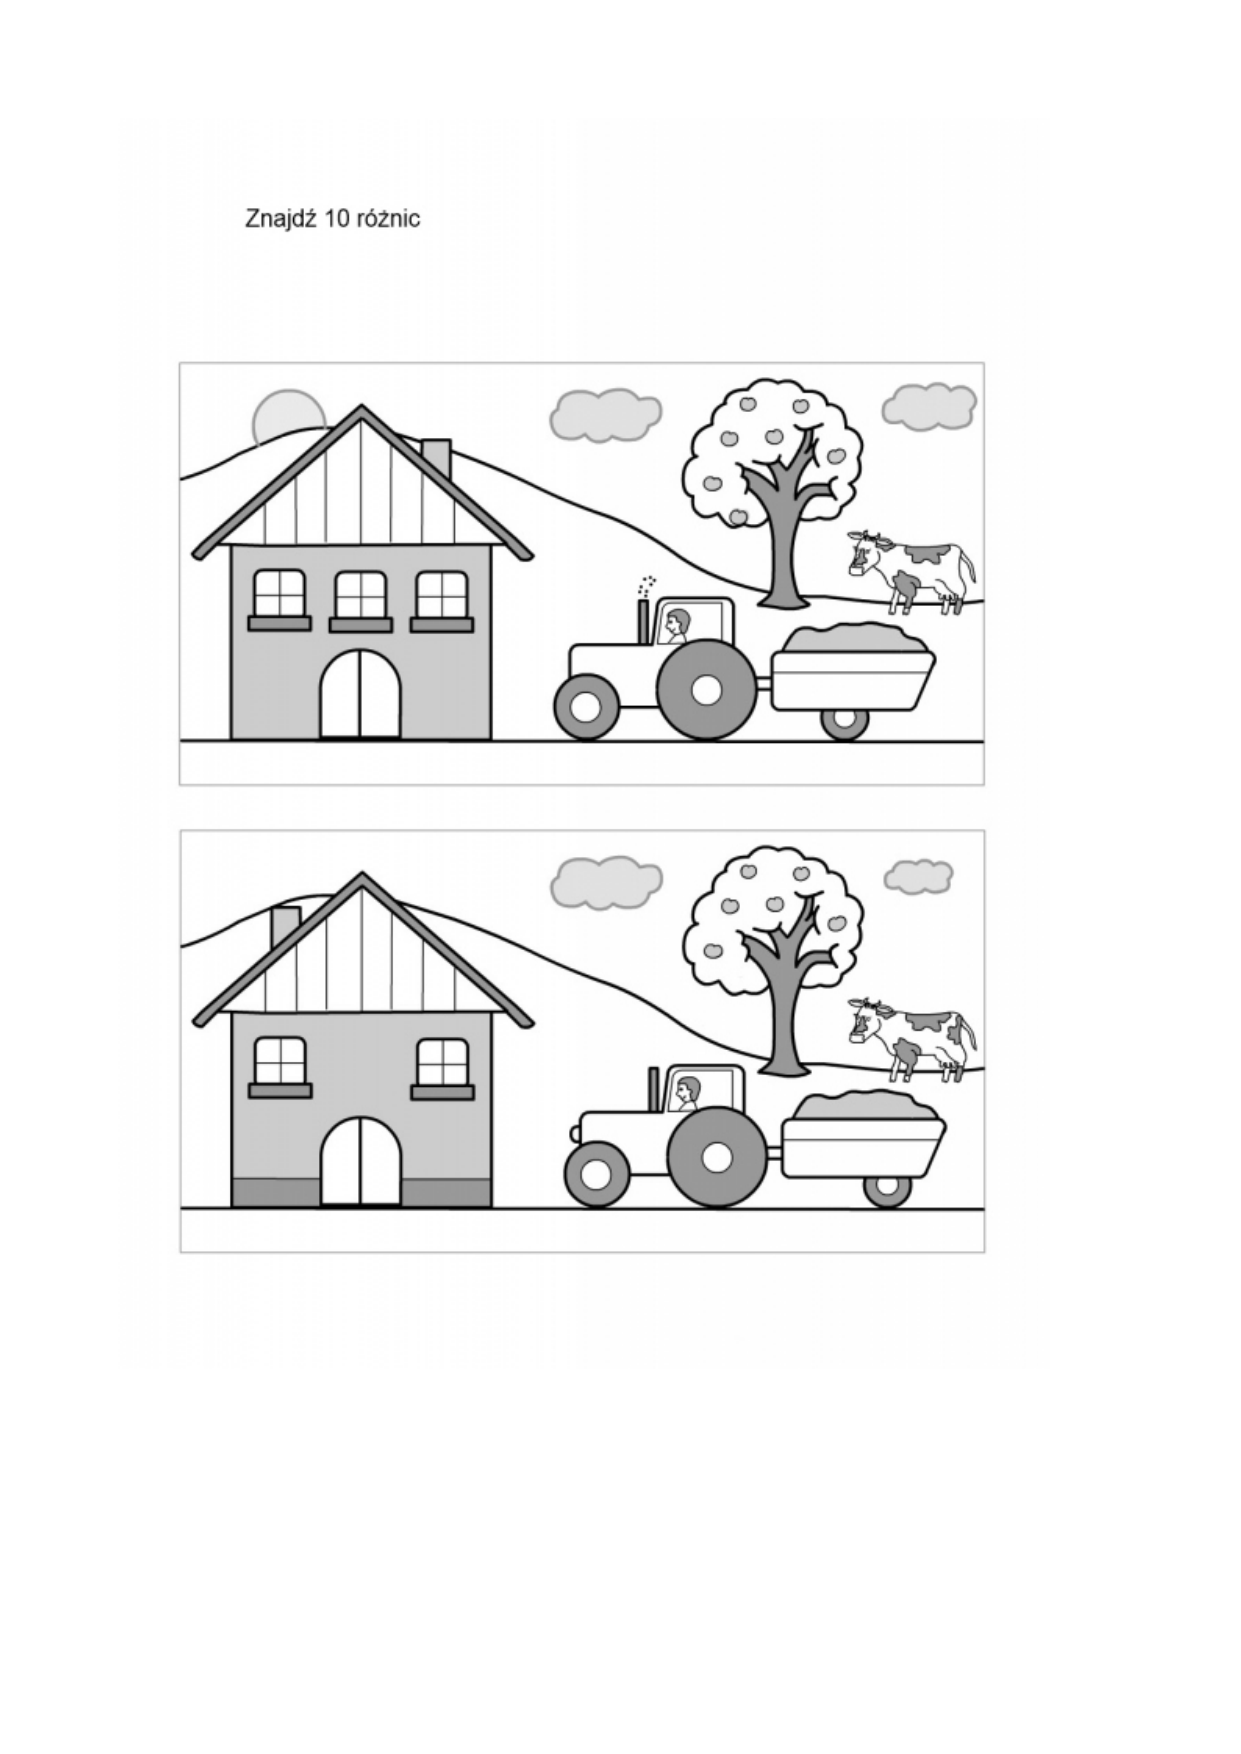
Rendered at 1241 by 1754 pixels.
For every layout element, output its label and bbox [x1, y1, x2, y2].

picture [118, 118, 1051, 1369]
